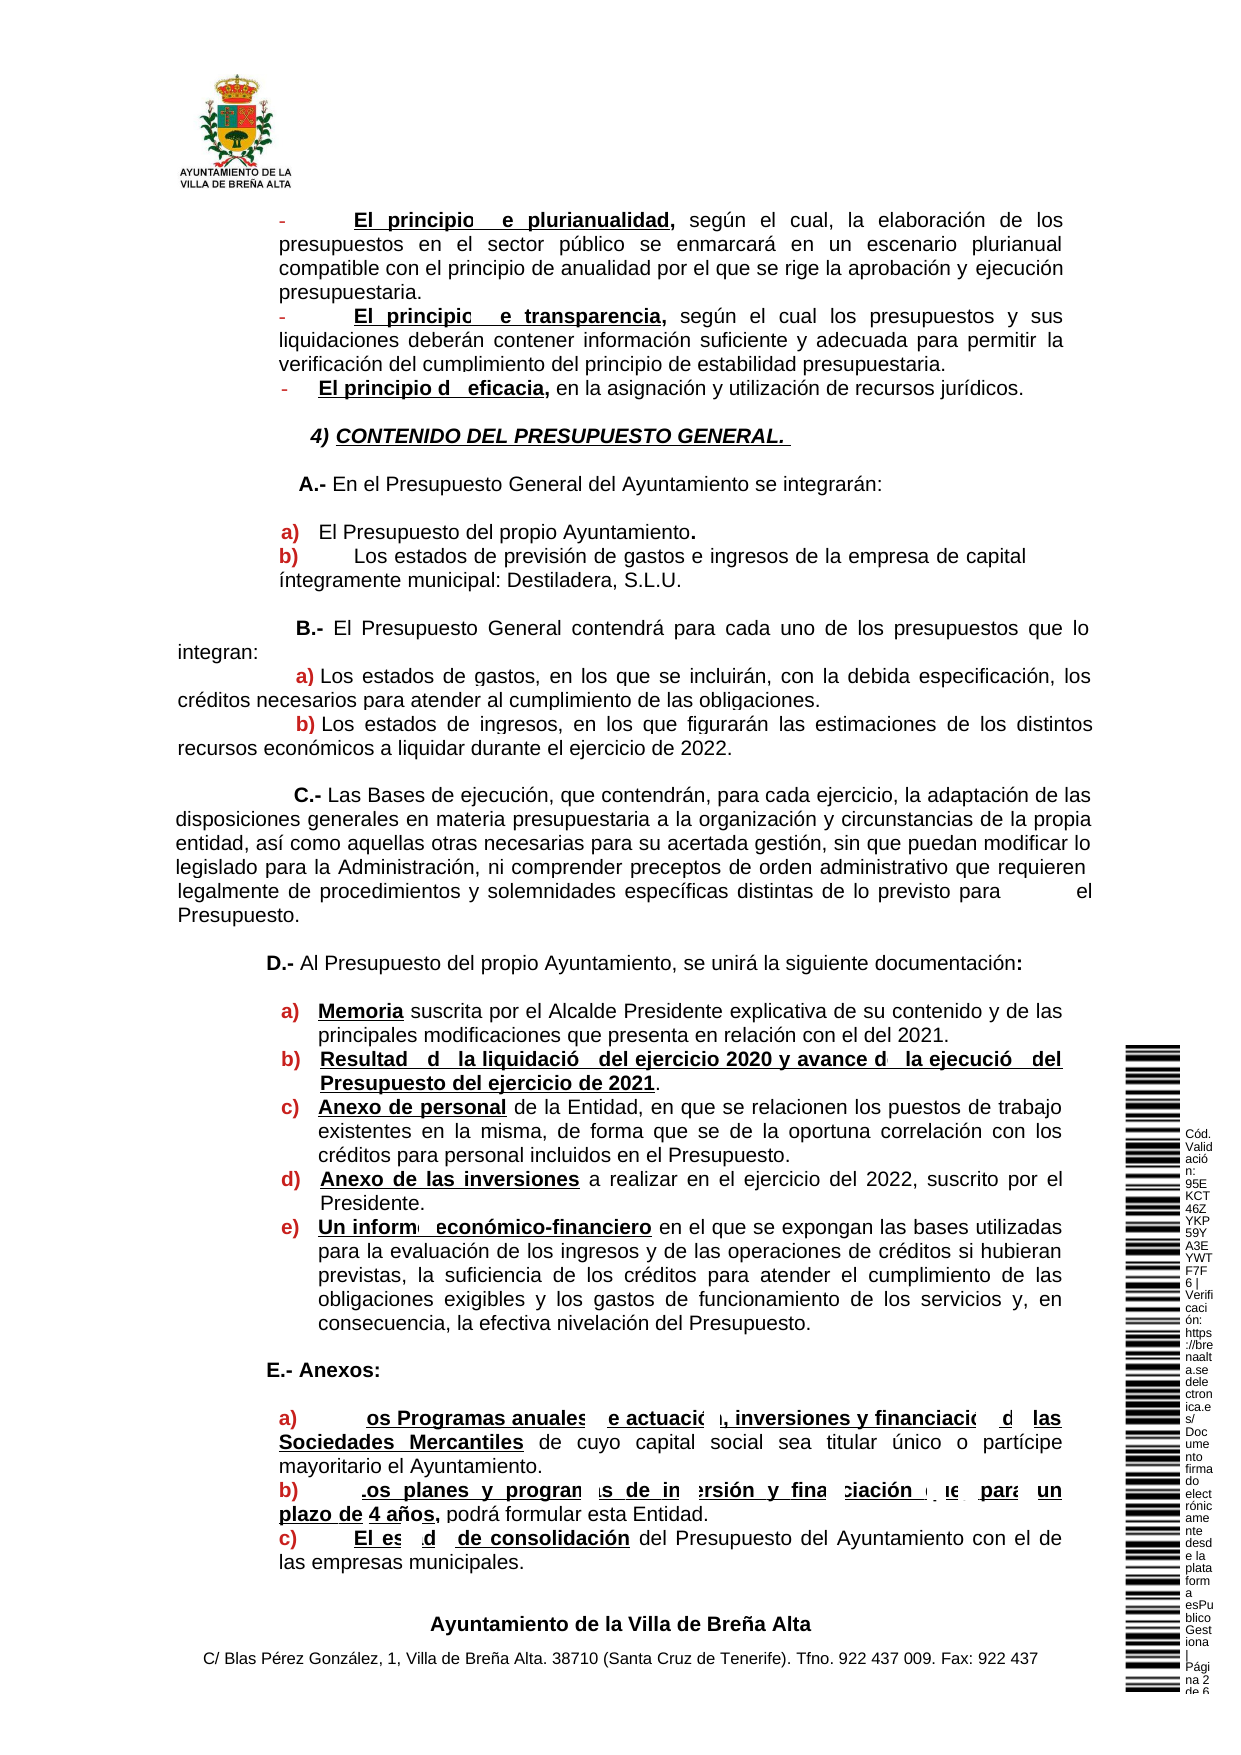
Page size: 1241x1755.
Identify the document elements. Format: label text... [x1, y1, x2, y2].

text Cód. Validación: 95EKCT46ZYKP59YA3EYWTF7F6 | Verificación: https://brenaalta.sedelectronica.es/ Documento firmado electrónicamente desde la plataforma esPublico Gestiona | Página 2 de 6 [1185, 1129, 1214, 1693]
text B.- El Presupuesto General contendrá para cada uno de los presupuestos que lo [296, 616, 1093, 639]
text d) [281, 1167, 302, 1191]
text Anexo de las inversiones a realizar en el ejercicio del 2022, suscrito por el Presidente. [320, 1167, 1064, 1214]
text c) [281, 1095, 301, 1119]
text D.- Al Presupuesto del propio Ayuntamiento, se unirá la siguiente documentación: [266, 951, 1024, 975]
list El principio de plurianualidad, según el cual, la elaboración de los presupuestos en el sector público se enmarcará en un escenario plurianual compatible con el principio de anualidad por el que se rige la aprobación y ejecución presupuestaria. [279, 208, 1063, 304]
text Resultado de la liquidación del ejercicio 2020 y avance de la ejecución del Presupuesto del ejercicio de 2021. [320, 1069, 1063, 1095]
text Resultado de la liquidación del ejercicio 2020 y avance de la ejecución del Presupuesto del ejercicio de 2021. [458, 1047, 579, 1068]
text b) [281, 1047, 302, 1071]
list El Presupuesto del propio Ayuntamiento. [281, 520, 1064, 544]
list El principio de transparencia, según el cual los presupuestos y sus liquidaciones deberán contener información suficiente y adecuada para permitir la verificación del cumplimiento del principio de estabilidad presupuestaria. [279, 304, 1063, 376]
list Los estados de previsión de gastos e ingresos de la empresa de capital íntegramente municipal: Destiladera, S.L.U. [279, 544, 1063, 592]
text créditos necesarios para atender al cumplimiento de las obligaciones. [177, 687, 821, 711]
text e) [281, 1214, 301, 1238]
text Memoria suscrita por el Alcalde Presidente explicativa de su contenido y de las principales modificaciones que presenta en relación con el del 2021. [318, 999, 1063, 1047]
text recursos económicos a liquidar durante el ejercicio de 2022. [177, 735, 734, 759]
text el [1076, 879, 1094, 903]
text Anexo de personal de la Entidad, en que se relacionen los puestos de trabajo existentes en la misma, de forma que se de la oportuna correlación con los créditos para personal incluidos en el Presupuesto. [318, 1095, 1063, 1167]
text C.- Las Bases de ejecución, que contendrán, para cada ejercicio, la adaptación de las disposiciones generales en materia presupuestaria a la organización y circunstancias de la propia entidad, así como aquellas otras necesarias para su acertada gestión, sin que puedan modificar lo legislado para la Administración, ni comprender preceptos de orden administrativo que requieren [175, 783, 1092, 879]
text A.- En el Presupuesto General del Ayuntamiento se integrarán: [298, 472, 883, 496]
text a) Los estados de gastos, en los que se incluirán, con la debida especificación, los [296, 663, 1093, 687]
list El estado de consolidación del Presupuesto del Ayuntamiento con el de las empresas municipales. [279, 1526, 1063, 1574]
text 4) CONTENIDO DEL PRESUPUESTO GENERAL. - [310, 424, 811, 448]
text E.- Anexos: [266, 1358, 383, 1382]
text Un informe económico-financiero en el que se expongan las bases utilizadas para la evaluación de los ingresos y de las operaciones de créditos si hubieran previstas, la suficiencia de los créditos para atender el cumplimiento de las obligaciones exigibles y los gastos de funcionamiento de los servicios y, en consecuencia, la efectiva nivelación del Presupuesto. [318, 1214, 1063, 1334]
text a) [281, 999, 301, 1023]
text b) Los estados de ingresos, en los que figurarán las estimaciones de los distintos [296, 711, 1094, 735]
text integran: [177, 639, 260, 663]
text C/ Blas Pérez González, 1, Villa de Breña Alta. 38710 (Santa Cruz de Tenerife). Tfno. 922 437 009. Fax: 922 437 597 [187, 1648, 1053, 1670]
list Los planes y programas de inversión y financiación que, para un plazo de 4 años, podrá formular esta Entidad. [279, 1478, 1063, 1526]
text Ayuntamiento de la Villa de Breña Alta [187, 1612, 1053, 1636]
list Los Programas anuales de actuación, inversiones y financiación de las Sociedades Mercantiles de cuyo capital social sea titular único o partícipe mayoritario el Ayuntamiento. [279, 1406, 1063, 1478]
list El principio de eficacia, en la asignación y utilización de recursos jurídicos. [281, 376, 1065, 400]
text Resultado de la liquidación del ejercicio 2020 y avance de la ejecución del Presupuesto del ejercicio de 2021. [906, 1047, 1013, 1068]
text Resultado de la liquidación del ejercicio 2020 y avance de la ejecución del Presupuesto del ejercicio de 2021. [599, 1047, 888, 1068]
text legalmente de procedimientos y solemnidades específicas distintas de lo previsto para Presupuesto. [177, 879, 1063, 927]
